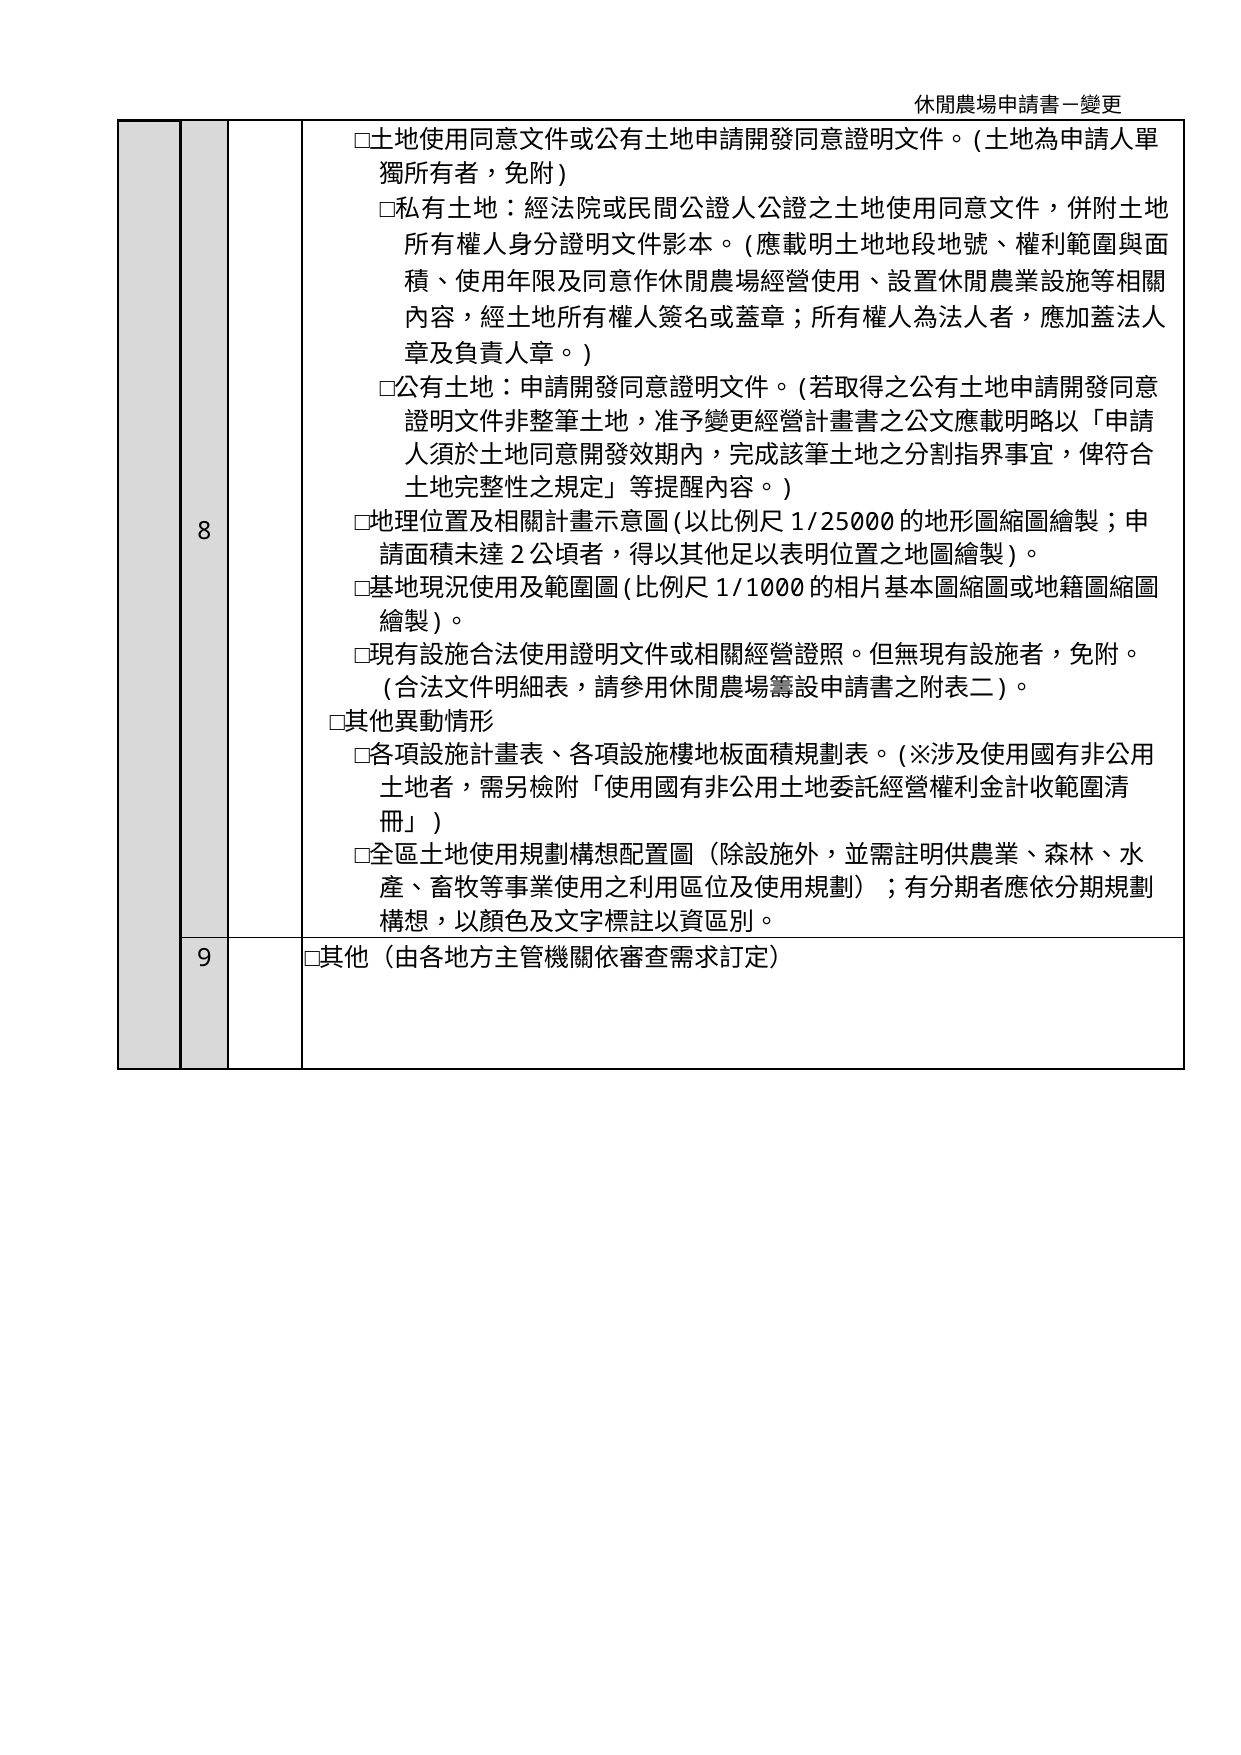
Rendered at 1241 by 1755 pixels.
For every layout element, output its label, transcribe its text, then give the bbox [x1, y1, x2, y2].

table_cell □土地使用同意文件或公有土地申請開發同意證明文件。(土地為申請人單獨所有者，免附) □私有土地：經法院或民間公證人公證之土地使用同意文件，併附土地所有權人身分證明文件影本。(應載明土地地段地號、權利範圍與面積、使用年限及同意作休閒農場經營使用、設置休閒農業設施等相關內容，經土地所有權人簽名或蓋章；所有權人為法人者，應加蓋法人章及負責人章。) □公有土地：申請開發同意證明文件。(若取得之公有土地申請開發同意證明文件非整筆土地，准予變更經營計畫書之公文應載明略以「申請人須於土地同意開發效期內，完成該筆土地之分割指界事宜，俾符合土地完整性之規定」等提醒內容。) □地理位置及相關計畫示意圖(以比例尺1/25000的地形圖縮圖繪製；申請面積未達2公頃者，得以其他足以表明位置之地圖繪製)。 □基地現況使用及範圍圖(比例尺1/1000的相片基本圖縮圖或地籍圖縮圖繪製)。 □現有設施合法使用證明文件或相關經營證照。但無現有設施者，免附。(合法文件明細表，請參用休閒農場籌設申請書之附表二)。 □其他異動情形 □各項設施計畫表、各項設施樓地板面積規劃表。(※涉及使用國有非公用土地者，需另檢附「使用國有非公用土地委託經營權利金計收範圍清冊」) □全區土地使用規劃構想配置圖（除設施外，並需註明供農業、森林、水產、畜牧等事業使用之利用區位及使用規劃）；有分期者應依分期規劃構想，以顏色及文字標註以資區別。 [303, 121, 1183, 937]
table_cell [229, 938, 301, 1068]
table_cell 9 [182, 938, 227, 1068]
table_cell □其他（由各地方主管機關依審查需求訂定） [303, 938, 1183, 1068]
table_cell [119, 122, 179, 1068]
table_cell [229, 121, 301, 937]
table_cell 8 [182, 121, 227, 937]
